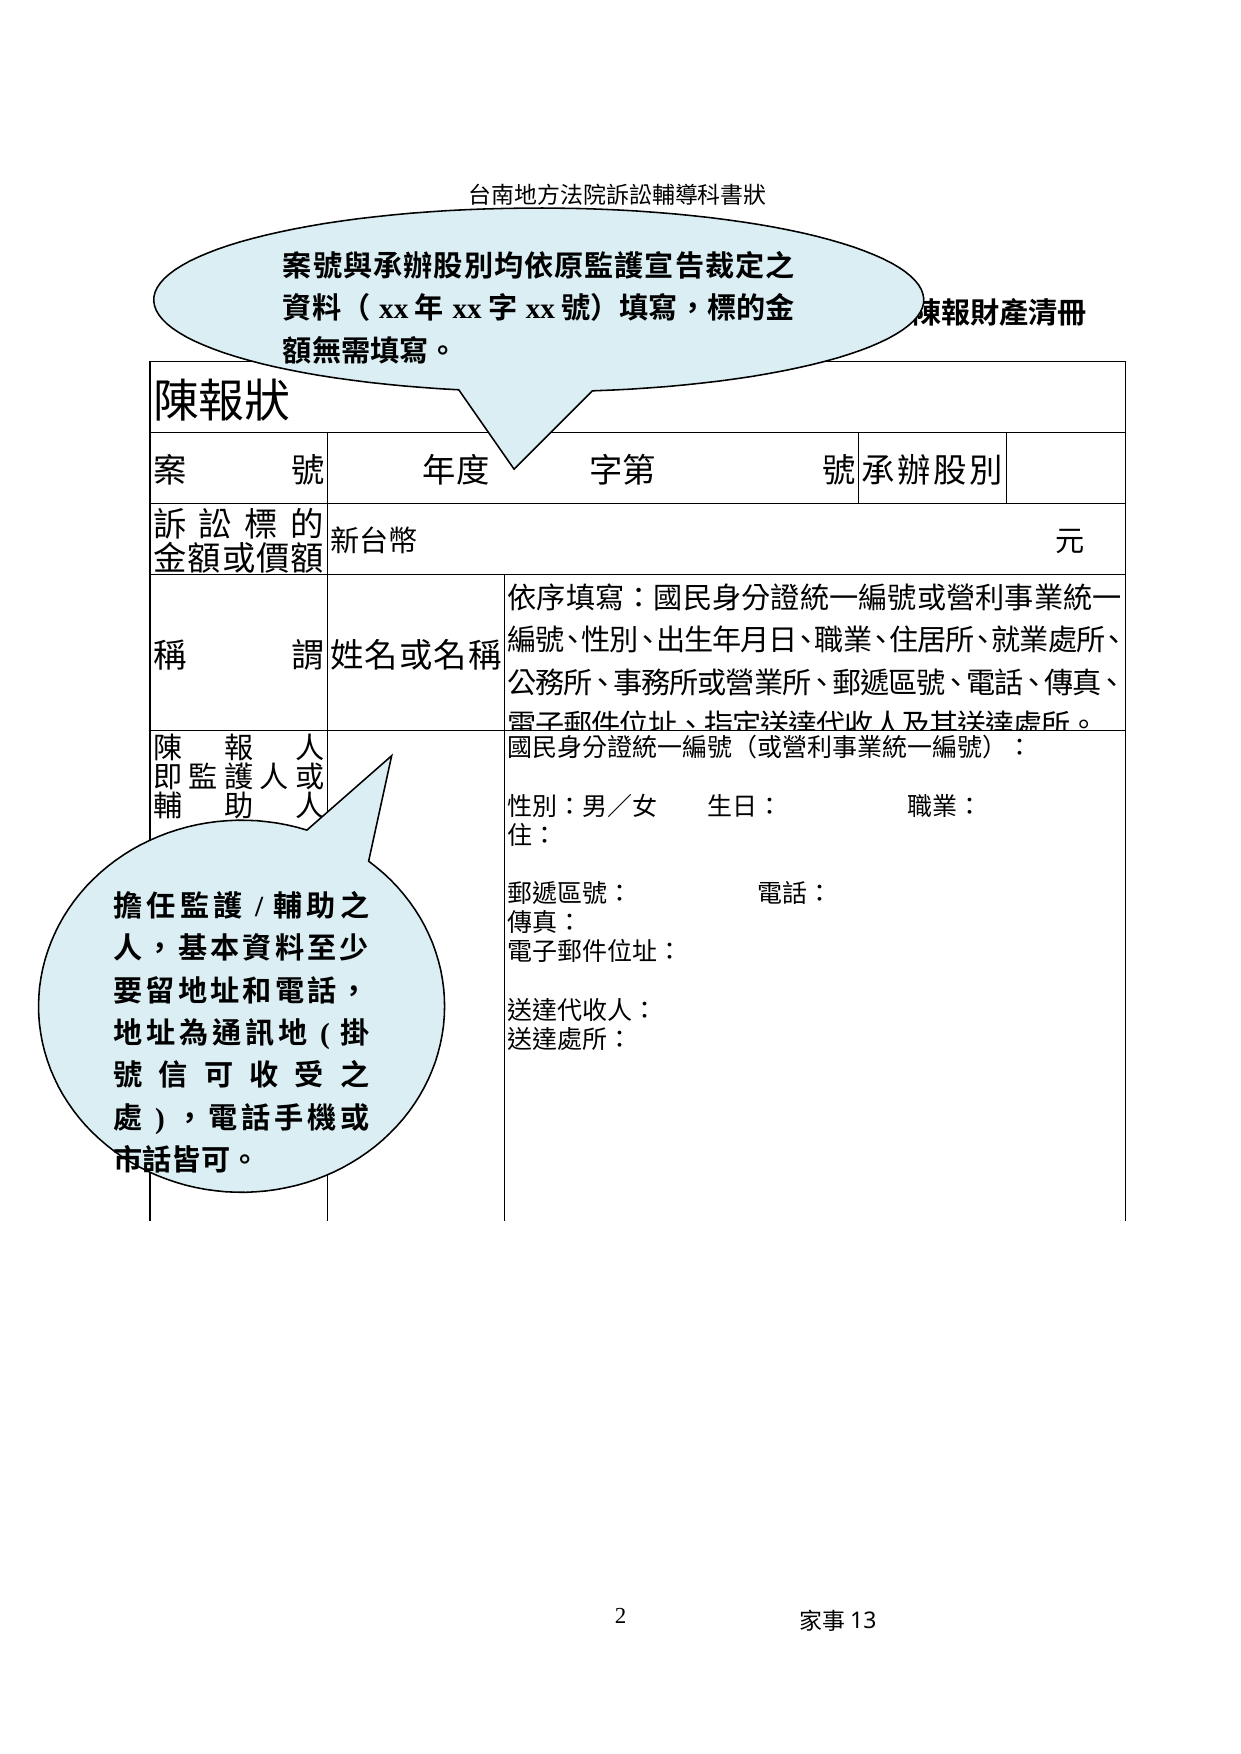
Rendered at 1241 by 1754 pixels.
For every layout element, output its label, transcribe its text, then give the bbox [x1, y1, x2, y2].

table_cell [328, 731, 504, 1221]
table_cell 國民身分證統一編號（或營利事業統一編號）： 性別：男／女 生日： 職業： 住： 郵遞區號： 電話： 傳真： 電子郵件位址： 送達代收人： 送達處所： [505, 731, 1125, 1221]
table_cell [151, 1175, 327, 1221]
table_cell 姓名或名稱 [328, 575, 504, 730]
table_cell 稱謂 [151, 575, 327, 730]
table_header [554, 362, 1125, 432]
text [153, 307, 175, 332]
table_cell 依序填寫：國民身分證統一編號或營利事業統一編號、性別、出生年月日、職業、住居所、就業處所、公務所、事務所或營業所、郵遞區號、電話、傳真、電子郵件位址、指定送達代收人及其送達處所。 [505, 575, 1125, 730]
table_cell 陳報人 即監護人或輔助人 [151, 731, 327, 838]
table_cell 承辦股別 [859, 433, 1006, 503]
text 陳報財產清冊 [903, 290, 1087, 332]
table_header 陳報狀 [151, 362, 486, 432]
table_cell 年度 字第 號 [328, 433, 858, 503]
table_cell 案號 [151, 433, 327, 503]
table_cell 訴訟標的 金額或價額 [151, 504, 327, 574]
table_cell [1007, 433, 1125, 503]
table_cell 新台幣 元 [328, 504, 1125, 574]
